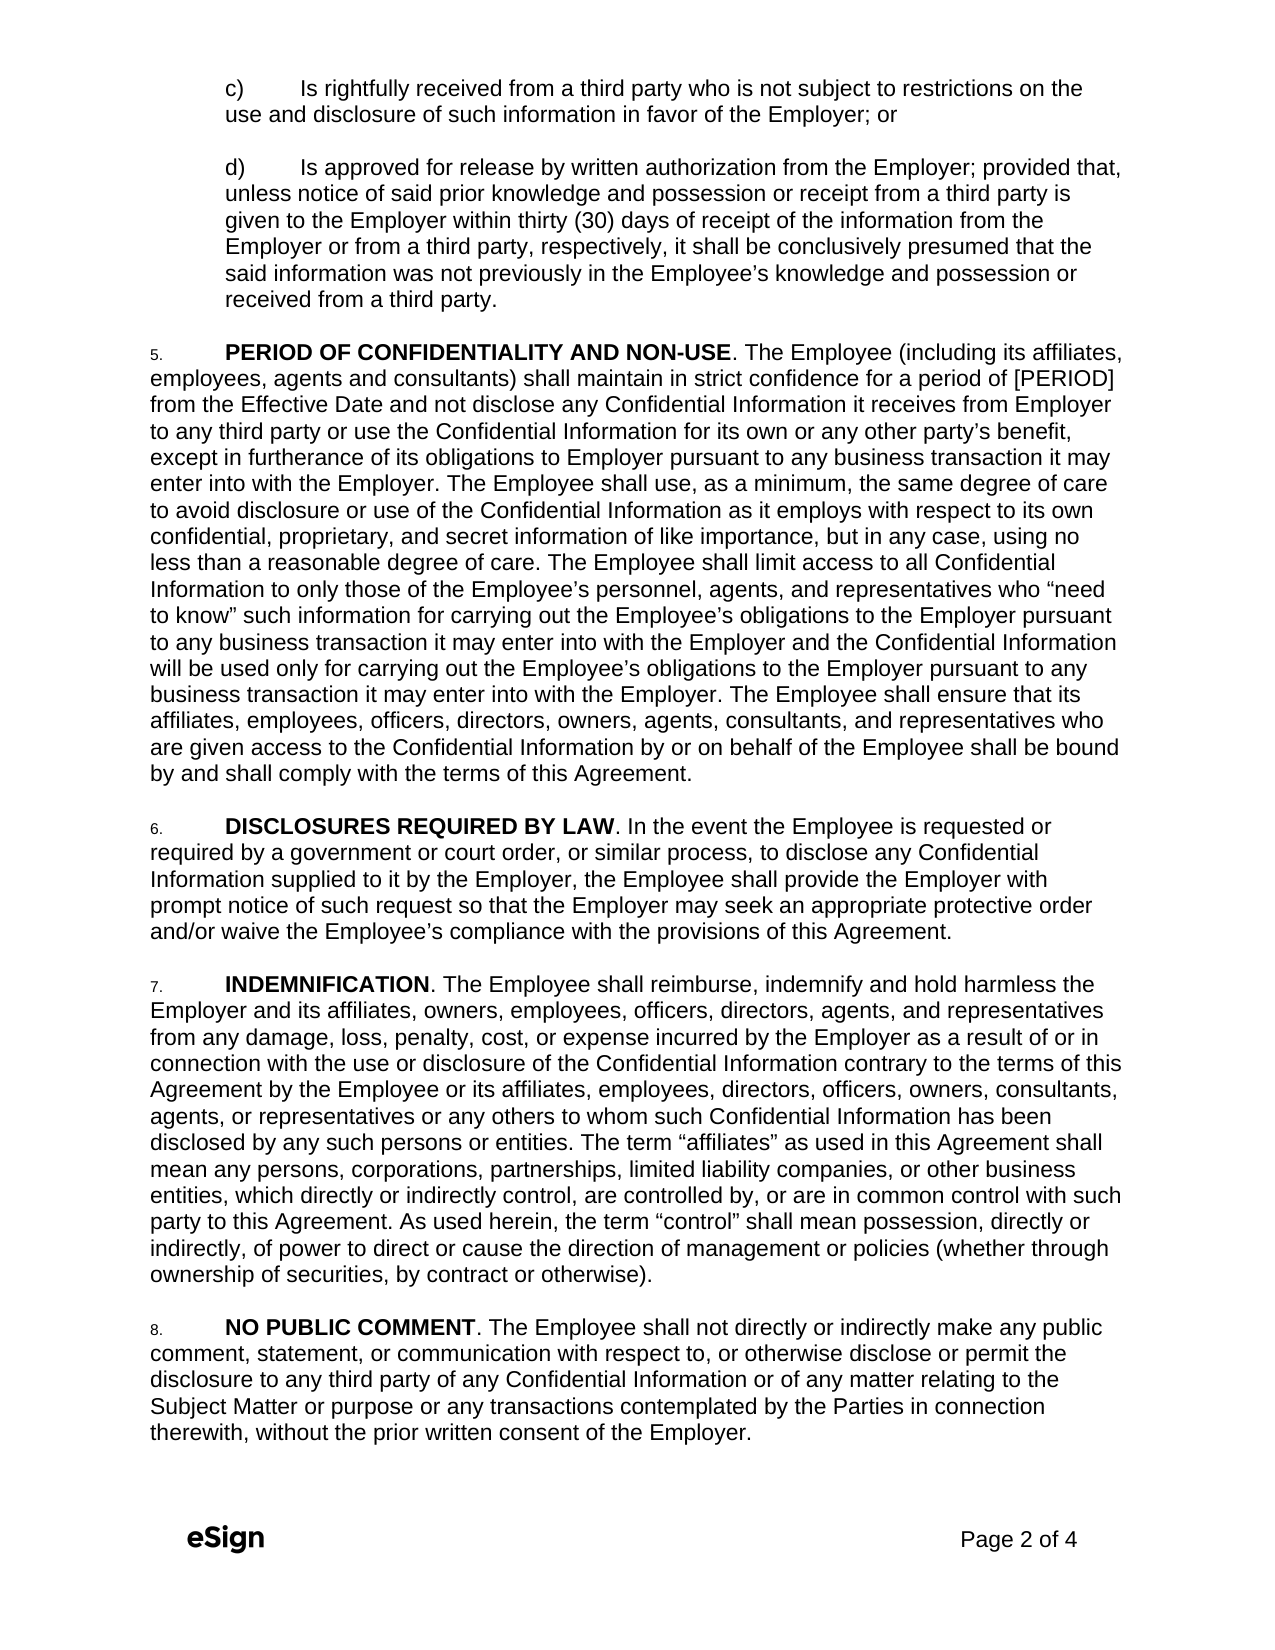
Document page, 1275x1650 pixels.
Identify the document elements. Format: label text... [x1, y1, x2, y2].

list INDEMNIFICATION. The Employee shall reimburse, indemnify and hold harmless the Employer and its affiliates, owners, employees, officers, directors, agents, and representatives from any damage, loss, penalty, cost, or expense incurred by the Employer as a result of or in connection with the use or disclosure of the Confidential Information contrary to the terms of this Agreement by the Employee or its affiliates, employees, directors, officers, owners, consultants, agents, or representatives or any others to whom such Confidential Information has been disclosed by any such persons or entities. The term “affiliates” as used in this Agreement shall mean any persons, corporations, partnerships, limited liability companies, or other business entities, which directly or indirectly control, are controlled by, or are in common control with such party to this Agreement. As used herein, the term “control” shall mean possession, directly or indirectly, of power to direct or cause the direction of management or policies (whether through ownership of securities, by contract or otherwise). [150, 971, 1125, 1287]
list Is approved for release by written authorization from the Employer; provided that, unless notice of said prior knowledge and possession or receipt from a third party is given to the Employer within thirty (30) days of receipt of the information from the Employer or from a third party, respectively, it shall be conclusively presumed that the said information was not previously in the Employee’s knowledge and possession or received from a third party. [225, 154, 1125, 312]
list DISCLOSURES REQUIRED BY LAW. In the event the Employee is requested or required by a government or court order, or similar process, to disclose any Confidential Information supplied to it by the Employer, the Employee shall provide the Employer with prompt notice of such request so that the Employer may seek an appropriate protective order and/or waive the Employee’s compliance with the provisions of this Agreement. [150, 813, 1125, 945]
list NO PUBLIC COMMENT. The Employee shall not directly or indirectly make any public comment, statement, or communication with respect to, or otherwise disclose or permit the disclosure to any third party of any Confidential Information or of any matter relating to the Subject Matter or purpose or any transactions contemplated by the Parties in connection therewith, without the prior written consent of the Employer. [150, 1314, 1125, 1445]
list PERIOD OF CONFIDENTIALITY AND NON-USE. The Employee (including its affiliates, employees, agents and consultants) shall maintain in strict confidence for a period of [PERIOD] from the Effective Date and not disclose any Confidential Information it receives from Employer to any third party or use the Confidential Information for its own or any other party’s benefit, except in furtherance of its obligations to Employer pursuant to any business transaction it may enter into with the Employer. The Employee shall use, as a minimum, the same degree of care to avoid disclosure or use of the Confidential Information as it employs with respect to its own confidential, proprietary, and secret information of like importance, but in any case, using no less than a reasonable degree of care. The Employee shall limit access to all Confidential Information to only those of the Employee’s personnel, agents, and representatives who “need to know” such information for carrying out the Employee’s obligations to the Employer pursuant to any business transaction it may enter into with the Employer and the Confidential Information will be used only for carrying out the Employee’s obligations to the Employer pursuant to any business transaction it may enter into with the Employer. The Employee shall ensure that its affiliates, employees, officers, directors, owners, agents, consultants, and representatives who are given access to the Confidential Information by or on behalf of the Employee shall be bound by and shall comply with the terms of this Agreement. [150, 338, 1125, 787]
list Is rightfully received from a third party who is not subject to restrictions on the use and disclosure of such information in favor of the Employer; or [225, 75, 1125, 128]
